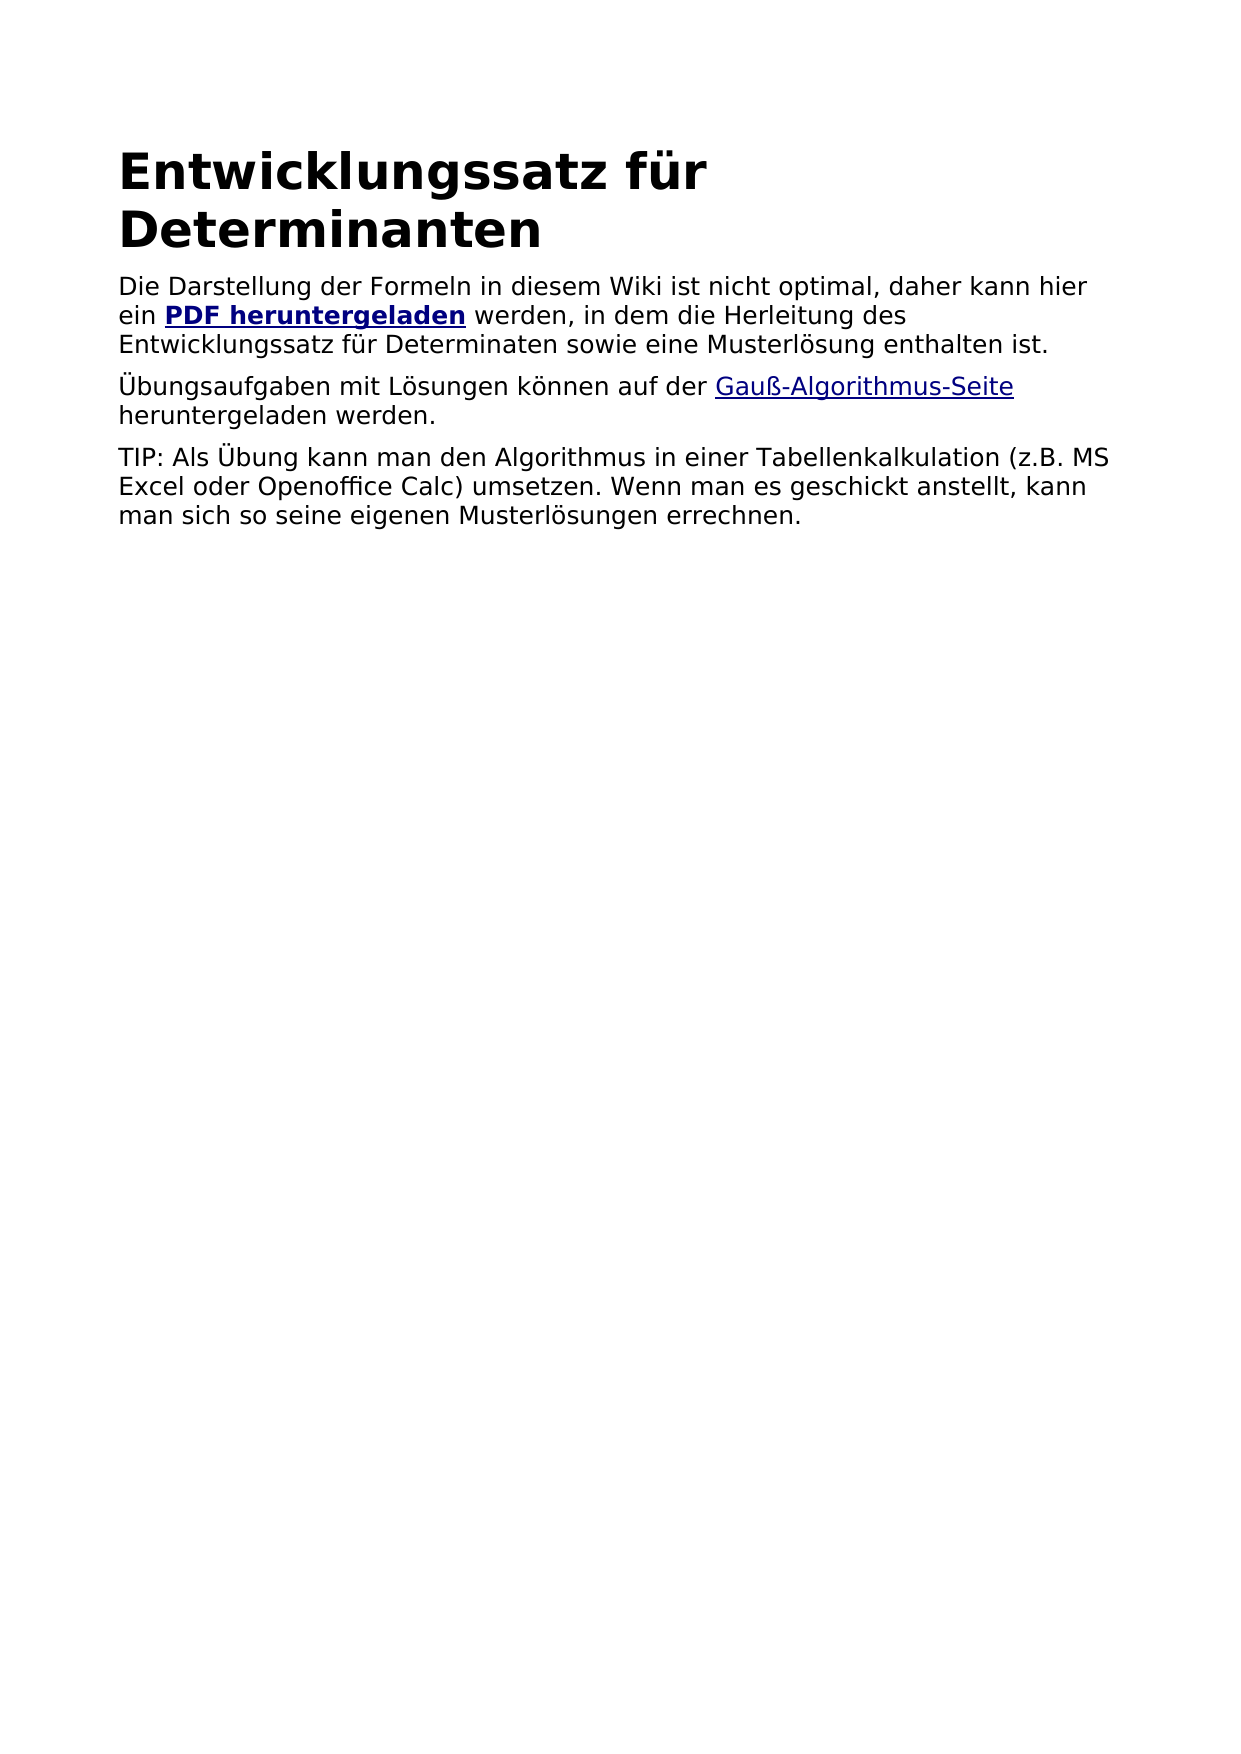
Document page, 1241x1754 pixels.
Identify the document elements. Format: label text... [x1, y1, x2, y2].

text TIP: Als Übung kann man den Algorithmus in einer Tabellenkalkulation (z.B. MS Excel oder Openoffice Calc) umsetzen. Wenn man es geschickt anstellt, kann man sich so seine eigenen Musterlösungen errechnen. [118, 443, 1122, 530]
text Übungsaufgaben mit Lösungen können auf der Gauß-Algorithmus-Seite heruntergeladen werden. [118, 372, 1122, 430]
subtitle Entwicklungssatz für Determinanten [118, 143, 1122, 259]
text Die Darstellung der Formeln in diesem Wiki ist nicht optimal, daher kann hier ein PDF heruntergeladen werden, in dem die Herleitung des Entwicklungssatz für Determinaten sowie eine Musterlösung enthalten ist. [118, 272, 1122, 359]
